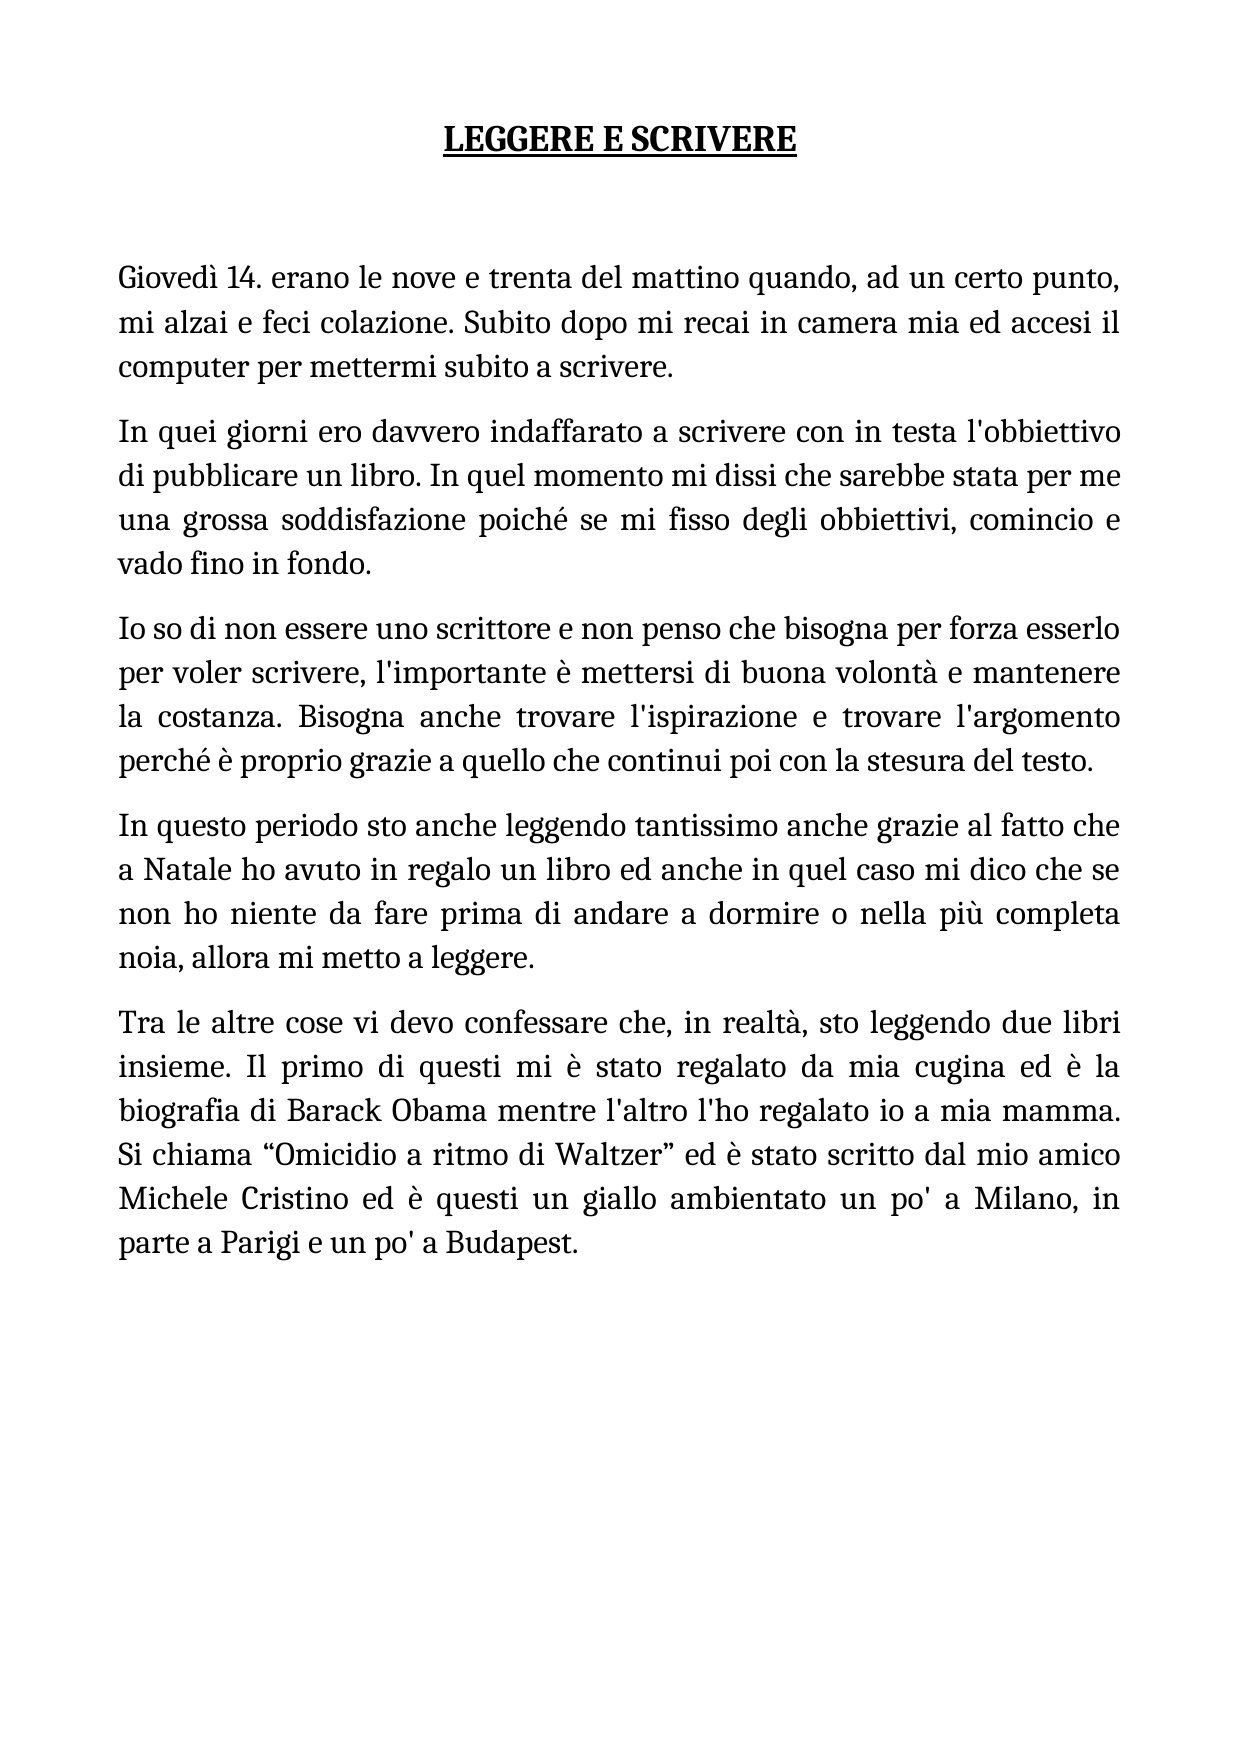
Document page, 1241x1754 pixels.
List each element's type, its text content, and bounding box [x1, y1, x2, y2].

text Giovedì 14. erano le nove e trenta del mattino quando, ad un certo punto, mi alzai e feci colazione. Subito dopo mi recai in camera mia ed accesi il computer per mettermi subito a scrivere. [118, 259, 1122, 385]
text LEGGERE E SCRIVERE [118, 118, 1122, 161]
text In quei giorni ero davvero indaffarato a scrivere con in testa l'obbiettivo di pubblicare un libro. In quel momento mi dissi che sarebbe stata per me una grossa soddisfazione poiché se mi fisso degli obbiettivi, comincio e vado fino in fondo. [118, 412, 1122, 582]
text In questo periodo sto anche leggendo tantissimo anche grazie al fatto che a Natale ho avuto in regalo un libro ed anche in quel caso mi dico che se non ho niente da fare prima di andare a dormire o nella più completa noia, allora mi metto a leggere. [118, 806, 1122, 977]
text Io so di non essere uno scrittore e non penso che bisogna per forza esserlo per voler scrivere, l'importante è mettersi di buona volontà e mantenere la costanza. Bisogna anche trovare l'ispirazione e trovare l'argomento perché è proprio grazie a quello che continui poi con la stesura del testo. [118, 609, 1122, 779]
text Tra le altre cose vi devo confessare che, in realtà, sto leggendo due libri insieme. Il primo di questi mi è stato regalato da mia cugina ed è la biografia di Barack Obama mentre l'altro l'ho regalato io a mia mamma. Si chiama “Omicidio a ritmo di Waltzer” ed è stato scritto dal mio amico Michele Cristino ed è questi un giallo ambientato un po' a Milano, in parte a Parigi e un po' a Budapest. [118, 1003, 1122, 1262]
